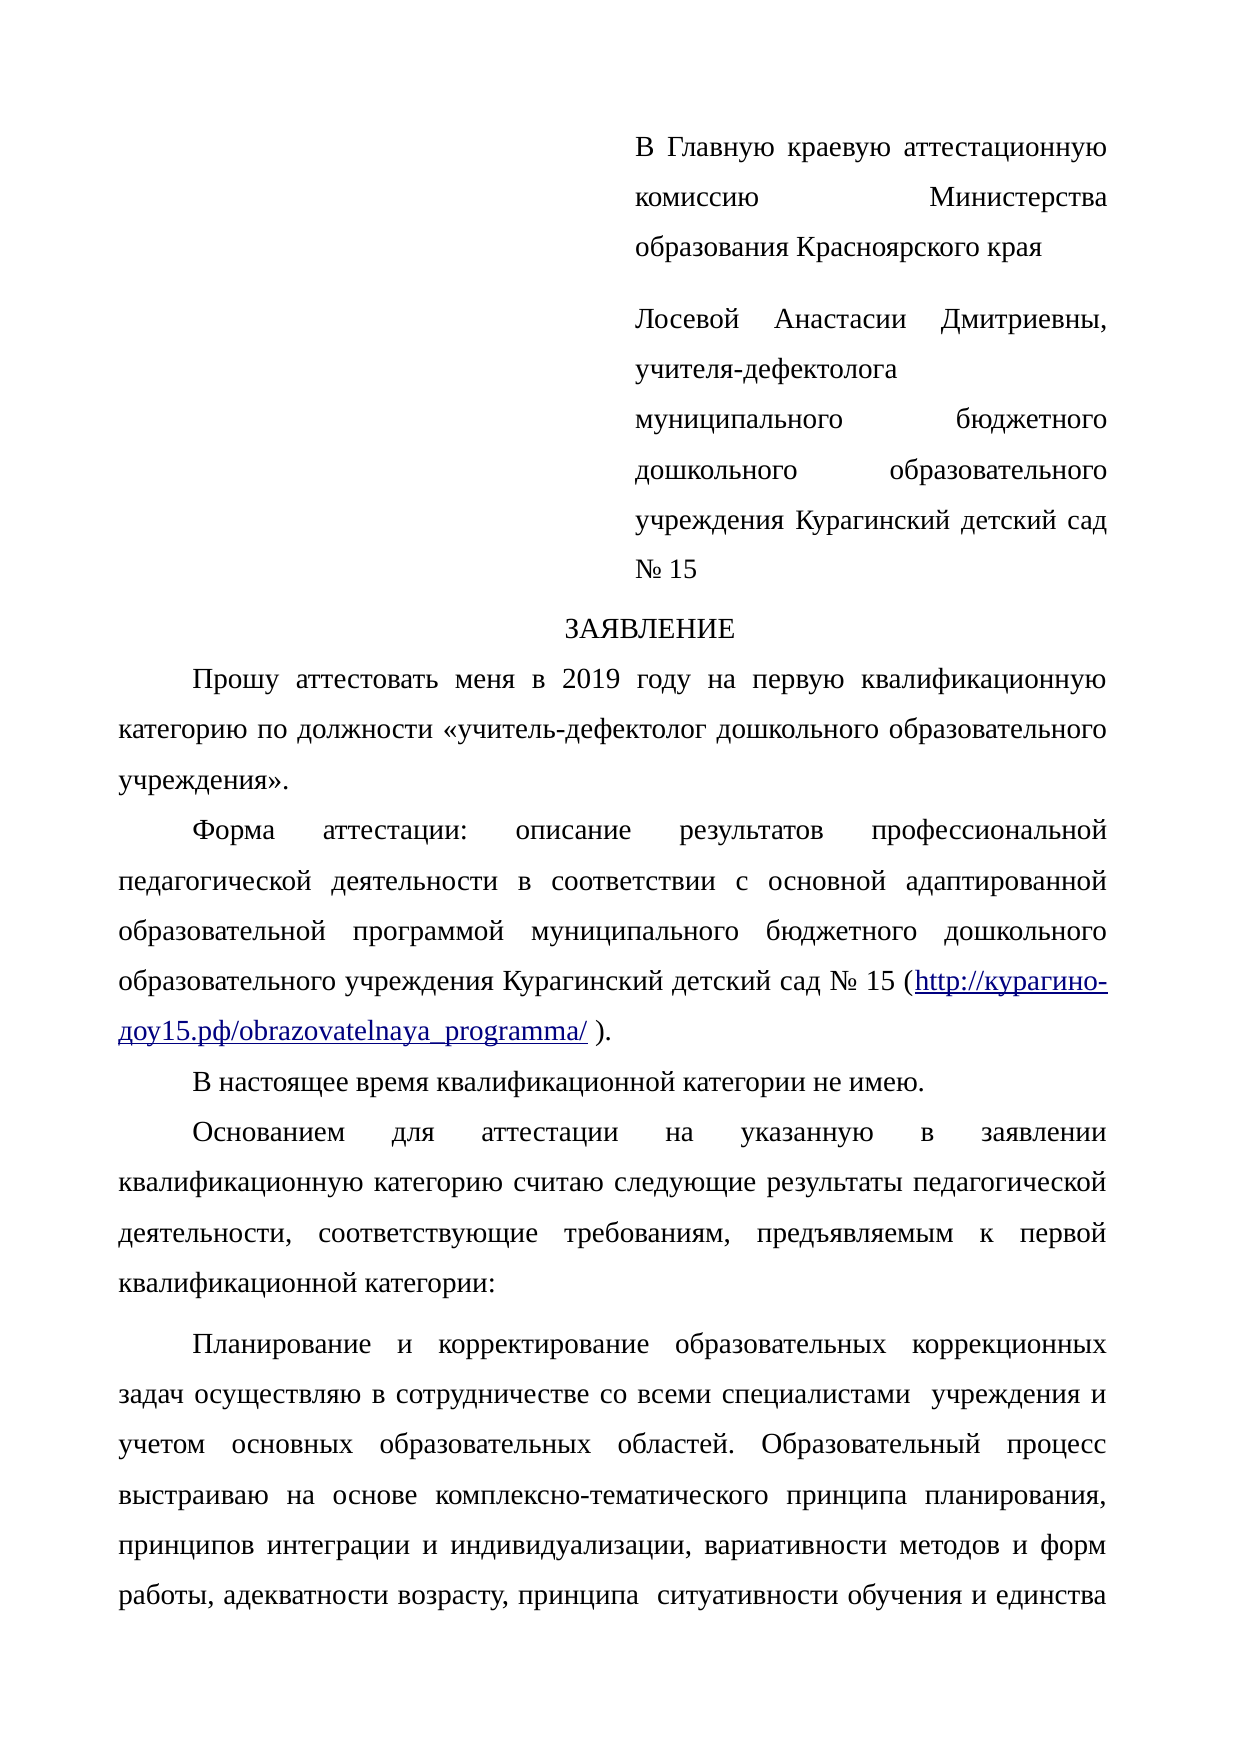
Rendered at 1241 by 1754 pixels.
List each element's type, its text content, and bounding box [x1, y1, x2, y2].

text В настоящее время квалификационной категории не имею. [118, 1064, 1107, 1097]
text Прошу аттестовать меня в 2019 году на первую квалификационную категорию по должности «учитель-дефектолог дошкольного образовательного учреждения». [118, 661, 1107, 796]
text В Главную краевую аттестационную комиссию Министерства образования Красноярского края [635, 129, 1107, 263]
text Лосевой Анастасии Дмитриевны, учителя-дефектолога муниципального бюджетного дошкольного образовательного учреждения Курагинский детский сад № 15 [635, 301, 1107, 584]
text Основанием для аттестации на указанную в заявлении квалификационную категорию считаю следующие результаты педагогической деятельности, соответствующие требованиям, предъявляемым к первой квалификационной категории: [118, 1114, 1107, 1299]
text Форма аттестации: описание результатов профессиональной педагогической деятельности в соответствии с основной адаптированной образовательной программой муниципального бюджетного дошкольного образовательного учреждения Курагинский детский сад № 15 (http://курагино-доу15.рф/obrazovatelnaya_programma/ ). [118, 812, 1107, 1047]
text Планирование и корректирование образовательных коррекционных задач осуществляю в сотрудничестве со всеми специалистами учреждения и учетом основных образовательных областей. Образовательный процесс выстраиваю на основе комплексно-тематического принципа планирования, принципов интеграции и индивидуализации, вариативности методов и форм работы, адекватности возрасту, принципа ситуативности обучения и единства [118, 1326, 1107, 1611]
text ЗАЯВЛЕНИЕ [118, 611, 1107, 644]
